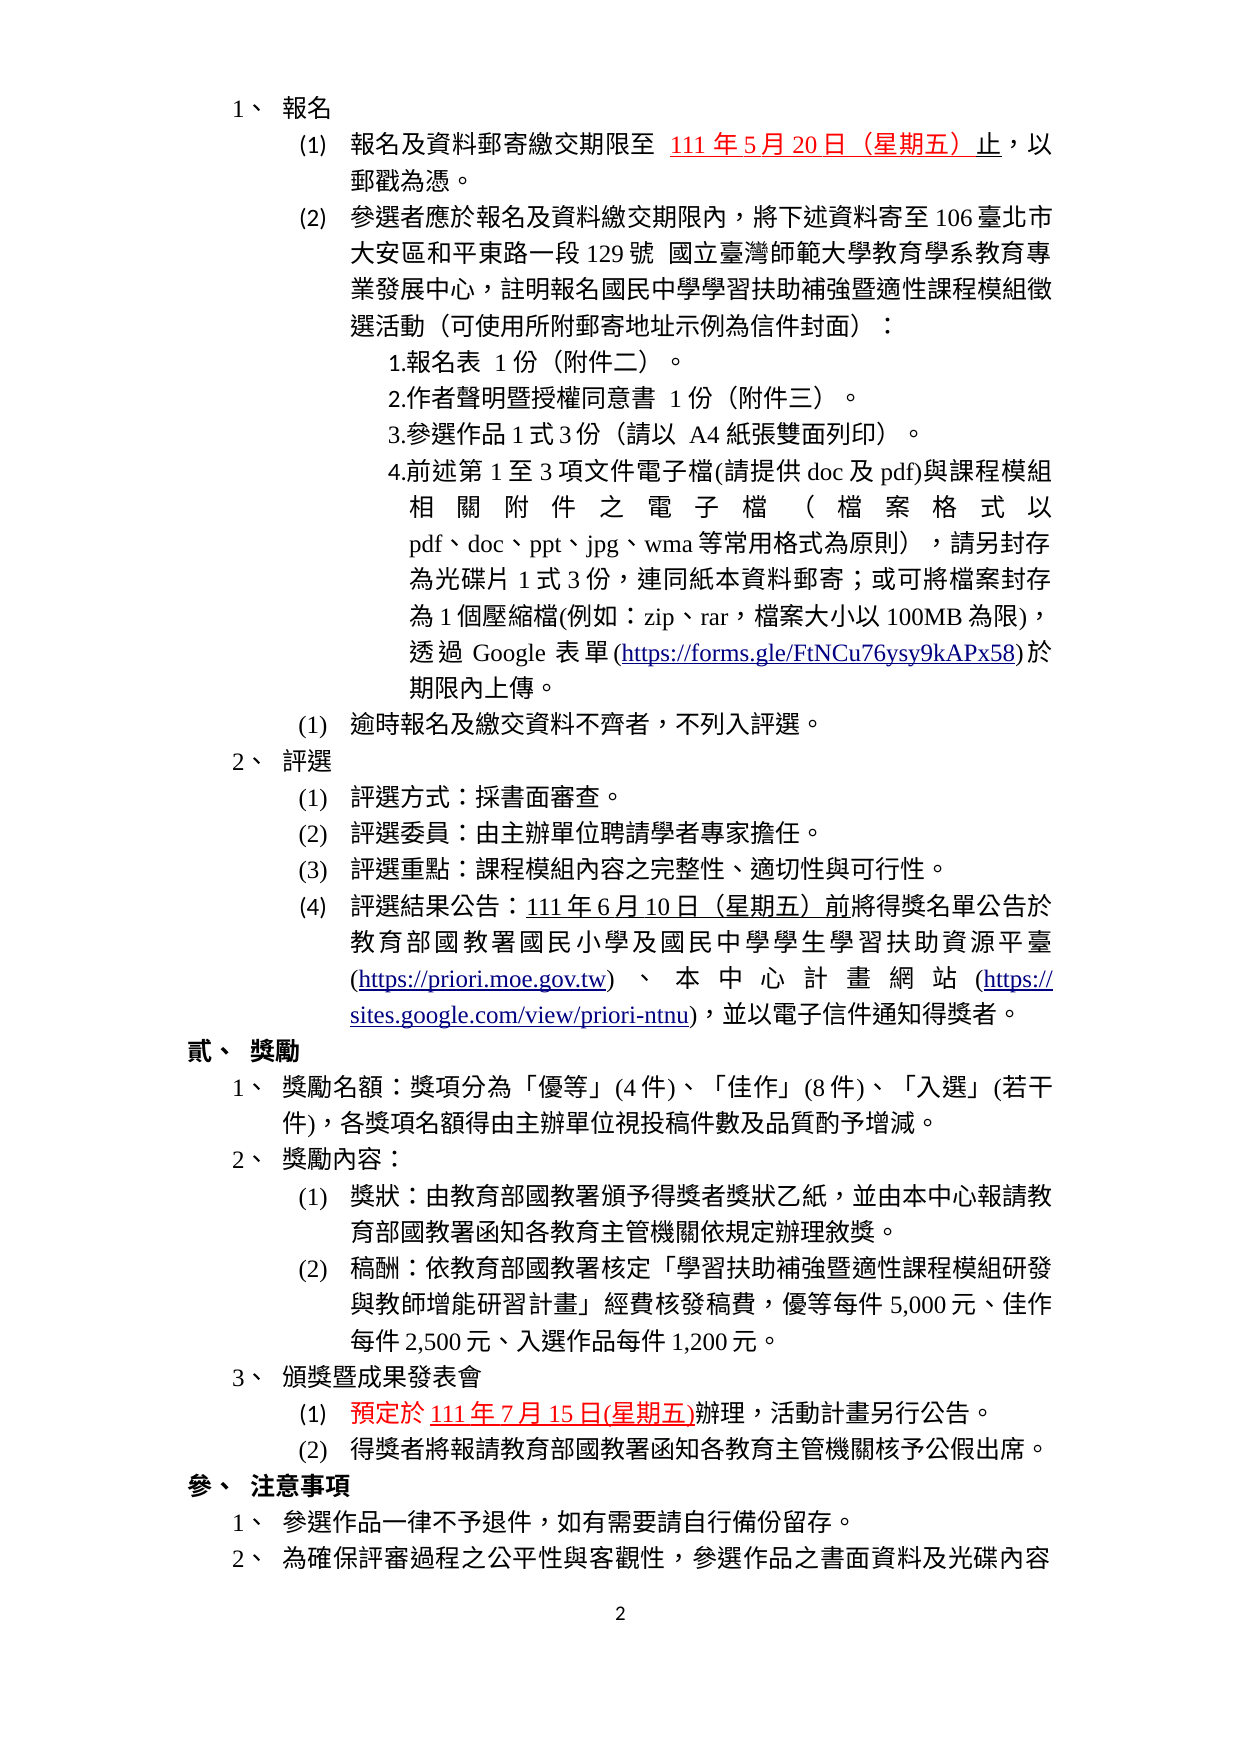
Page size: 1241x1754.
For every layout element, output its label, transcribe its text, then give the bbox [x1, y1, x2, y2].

list 頒獎暨成果發表會 [232, 1357, 1053, 1394]
list 獎勵內容： [232, 1140, 1053, 1176]
list 獎勵 [187, 1031, 1053, 1067]
list 稿酬：依教育部國教署核定「學習扶助補強暨適性課程模組研發與教師增能研習計畫」經費核發稿費，優等每件5,000元、佳作每件2,500元、入選作品每件1,200元。 [313, 1249, 1053, 1357]
list 參選作品1式3份（請以 A4 紙張雙面列印）。 [388, 415, 1053, 451]
list 評選委員：由主辦單位聘請學者專家擔任。 [313, 814, 1053, 850]
list 評選 [232, 741, 1053, 777]
list 前述第1至3項文件電子檔(請提供doc及pdf)與課程模組相關附件之電子檔（檔案格式以 pdf、doc、ppt、jpg、wma等常用格式為原則），請另封存為光碟片1式3份，連同紙本資料郵寄；或可將檔案封存為1個壓縮檔(例如：zip、rar，檔案大小以100MB為限)，透過Google表單(https://forms.gle/FtNCu76ysy9kAPx58)於期限內上傳。 [388, 451, 1053, 705]
list 參選作品一律不予退件，如有需要請自行備份留存。 [232, 1502, 1053, 1539]
list 參選者應於報名及資料繳交期限內，將下述資料寄至106臺北市大安區和平東路一段129號 國立臺灣師範大學教育學系教育專業發展中心，註明報名國民中學學習扶助補強暨適性課程模組徵選活動（可使用所附郵寄地址示例為信件封面）： [313, 197, 1053, 342]
list 評選結果公告：111年6月10日（星期五）前將得獎名單公告於教育部國教署國民小學及國民中學學生學習扶助資源平臺(https://priori.moe.gov.tw)、本中心計畫網站(https://sites.google.com/view/priori-ntnu)，並以電子信件通知得獎者。 [313, 886, 1053, 1031]
list 逾時報名及繳交資料不齊者，不列入評選。 [313, 705, 1053, 741]
list 評選方式：採書面審查。 [313, 777, 1053, 814]
list 評選重點：課程模組內容之完整性、適切性與可行性。 [313, 850, 1053, 886]
list 預定於111年7月15日(星期五)辦理，活動計畫另行公告。 [313, 1394, 1053, 1430]
list 注意事項 [187, 1466, 1053, 1502]
list 獎勵名額：獎項分為「優等」(4件)、「佳作」(8件)、「入選」(若干件)，各獎項名額得由主辦單位視投稿件數及品質酌予增減。 [232, 1067, 1053, 1140]
list 報名表 1 份（附件二）。 [388, 342, 1053, 379]
list 作者聲明暨授權同意書 1 份（附件三）。 [388, 379, 1053, 415]
list 得獎者將報請教育部國教署函知各教育主管機關核予公假出席。 [313, 1430, 1053, 1466]
list 獎狀：由教育部國教署頒予得獎者獎狀乙紙，並由本中心報請教育部國教署函知各教育主管機關依規定辦理敘獎。 [313, 1176, 1053, 1249]
list 報名及資料郵寄繳交期限至 111 年5月20日（星期五）止，以郵戳為憑。 [313, 125, 1053, 197]
list 報名 [232, 89, 1053, 125]
list 為確保評審過程之公平性與客觀性，參選作品之書面資料及光碟內容 [232, 1539, 1053, 1575]
